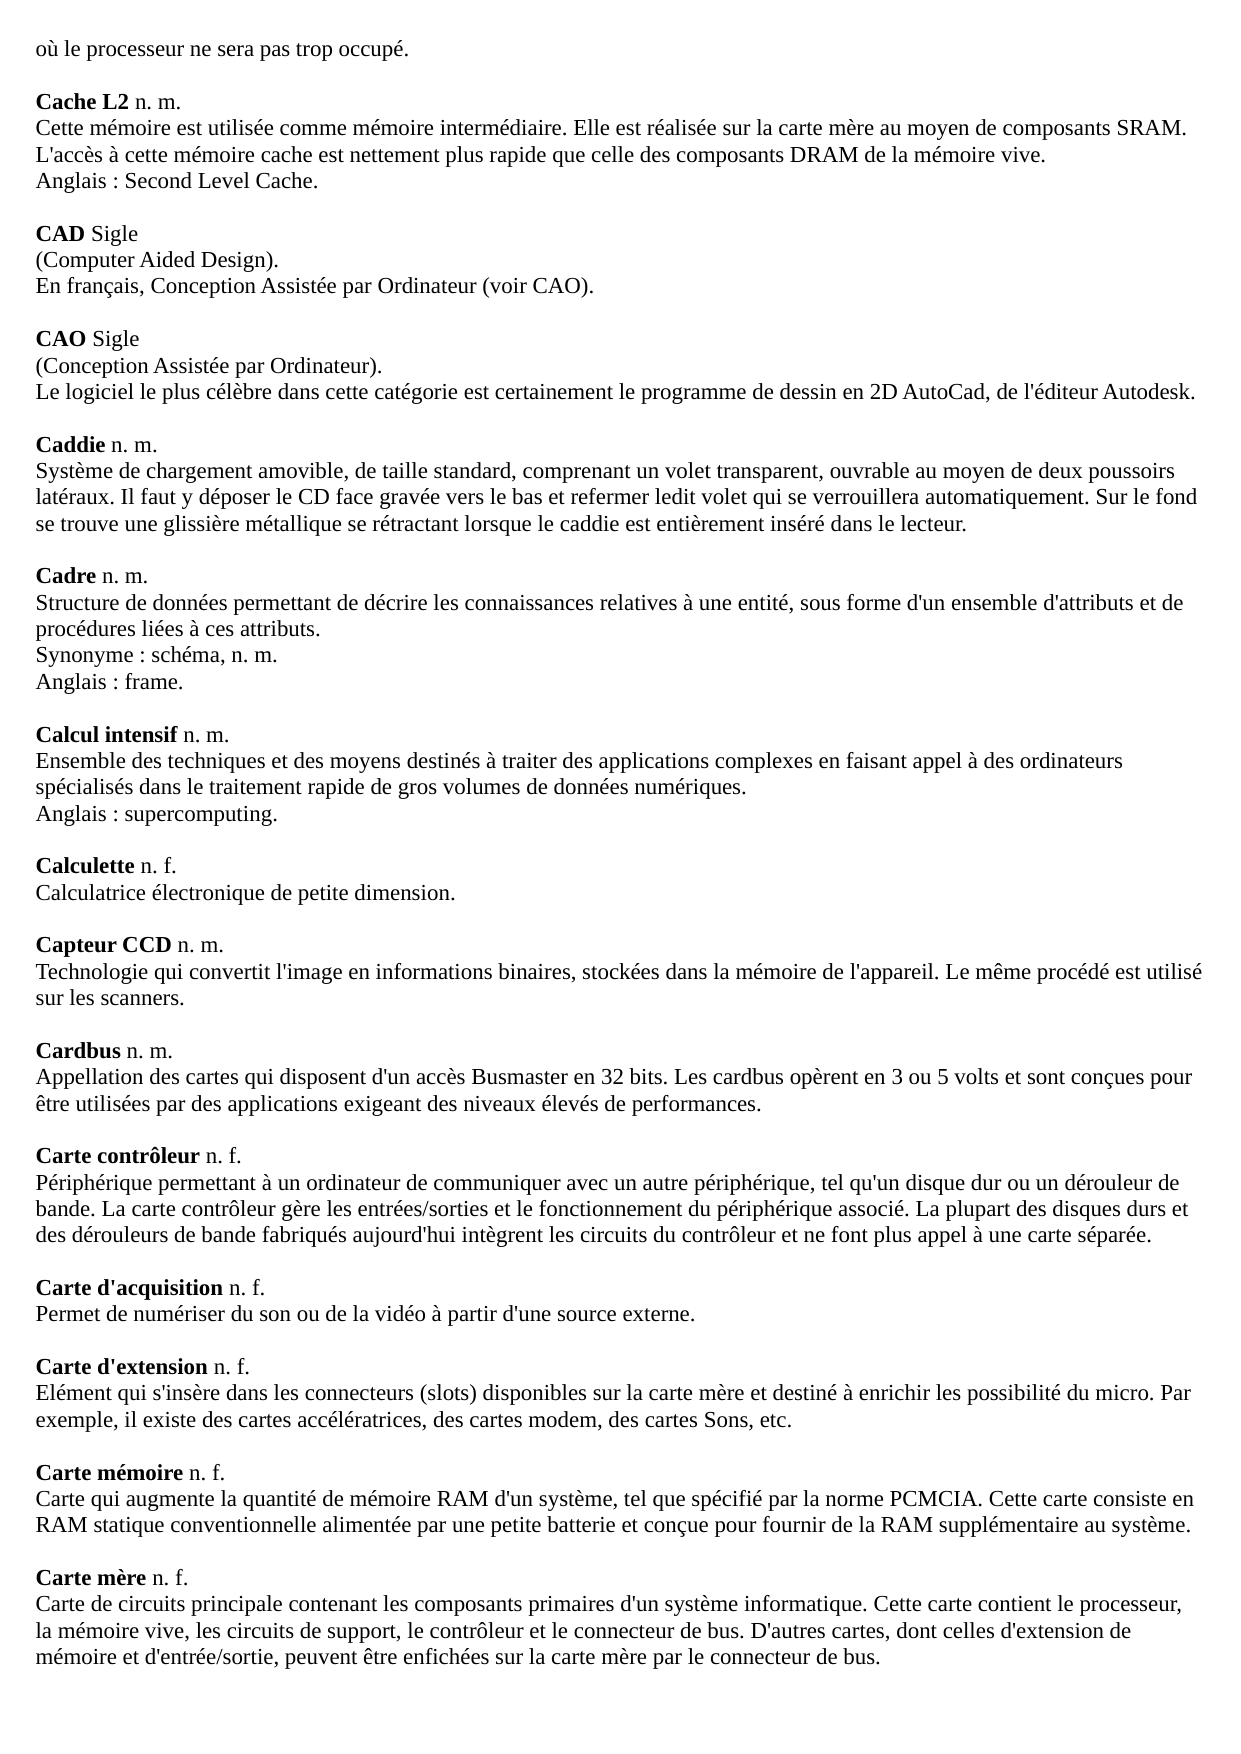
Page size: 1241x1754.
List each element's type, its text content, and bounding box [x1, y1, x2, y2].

text Calculette n. f. Calculatrice électronique de petite dimension. [35, 852, 1205, 931]
text Carte contrôleur n. f. Périphérique permettant à un ordinateur de communiquer avec un autre périphérique, tel qu'un disque dur ou un dérouleur de bande. La carte contrôleur gère les entrées/sorties et le fonctionnement du périphérique associé. La plupart des disques durs et des dérouleurs de bande fabriqués aujourd'hui intègrent les circuits du contrôleur et ne font plus appel à une carte séparée. [35, 1142, 1205, 1274]
text Cardbus n. m. Appellation des cartes qui disposent d'un accès Busmaster en 32 bits. Les cardbus opèrent en 3 ou 5 volts et sont conçues pour être utilisées par des applications exigeant des niveaux élevés de performances. [35, 1037, 1205, 1142]
text Carte mère n. f. Carte de circuits principale contenant les composants primaires d'un système informatique. Cette carte contient le processeur, la mémoire vive, les circuits de support, le contrôleur et le connecteur de bus. D'autres cartes, dont celles d'extension de mémoire et d'entrée/sortie, peuvent être enfichées sur la carte mère par le connecteur de bus. [35, 1564, 1205, 1696]
text Cache L2 n. m. Cette mémoire est utilisée comme mémoire intermédiaire. Elle est réalisée sur la carte mère au moyen de composants SRAM. L'accès à cette mémoire cache est nettement plus rapide que celle des composants DRAM de la mémoire vive. Anglais : Second Level Cache. CAD Sigle (Computer Aided Design). En français, Conception Assistée par Ordinateur (voir CAO). [35, 88, 1205, 325]
text Caddie n. m. Système de chargement amovible, de taille standard, comprenant un volet transparent, ouvrable au moyen de deux poussoirs latéraux. Il faut y déposer le CD face gravée vers le bas et refermer ledit volet qui se verrouillera automatiquement. Sur le fond se trouve une glissière métallique se rétractant lorsque le caddie est entièrement inséré dans le lecteur. [35, 431, 1205, 562]
text CAO Sigle (Conception Assistée par Ordinateur). Le logiciel le plus célèbre dans cette catégorie est certainement le programme de dessin en 2D AutoCad, de l'éditeur Autodesk. [35, 325, 1205, 431]
text Capteur CCD n. m. Technologie qui convertit l'image en informations binaires, stockées dans la mémoire de l'appareil. Le même procédé est utilisé sur les scanners. [35, 931, 1205, 1037]
text Cadre n. m. Structure de données permettant de décrire les connaissances relatives à une entité, sous forme d'un ensemble d'attributs et de procédures liées à ces attributs. Synonyme : schéma, n. m. Anglais : frame. [35, 562, 1205, 721]
text Carte mémoire n. f. Carte qui augmente la quantité de mémoire RAM d'un système, tel que spécifié par la norme PCMCIA. Cette carte consiste en RAM statique conventionnelle alimentée par une petite batterie et conçue pour fournir de la RAM supplémentaire au système. [35, 1458, 1205, 1564]
text Carte d'acquisition n. f. Permet de numériser du son ou de la vidéo à partir d'une source externe. [35, 1274, 1205, 1353]
text Calcul intensif n. m. Ensemble des techniques et des moyens destinés à traiter des applications complexes en faisant appel à des ordinateurs spécialisés dans le traitement rapide de gros volumes de données numériques. Anglais : supercomputing. [35, 721, 1205, 852]
text où le processeur ne sera pas trop occupé. [35, 35, 1205, 88]
text Carte d'extension n. f. Elément qui s'insère dans les connecteurs (slots) disponibles sur la carte mère et destiné à enrichir les possibilité du micro. Par exemple, il existe des cartes accélératrices, des cartes modem, des cartes Sons, etc. [35, 1353, 1205, 1458]
